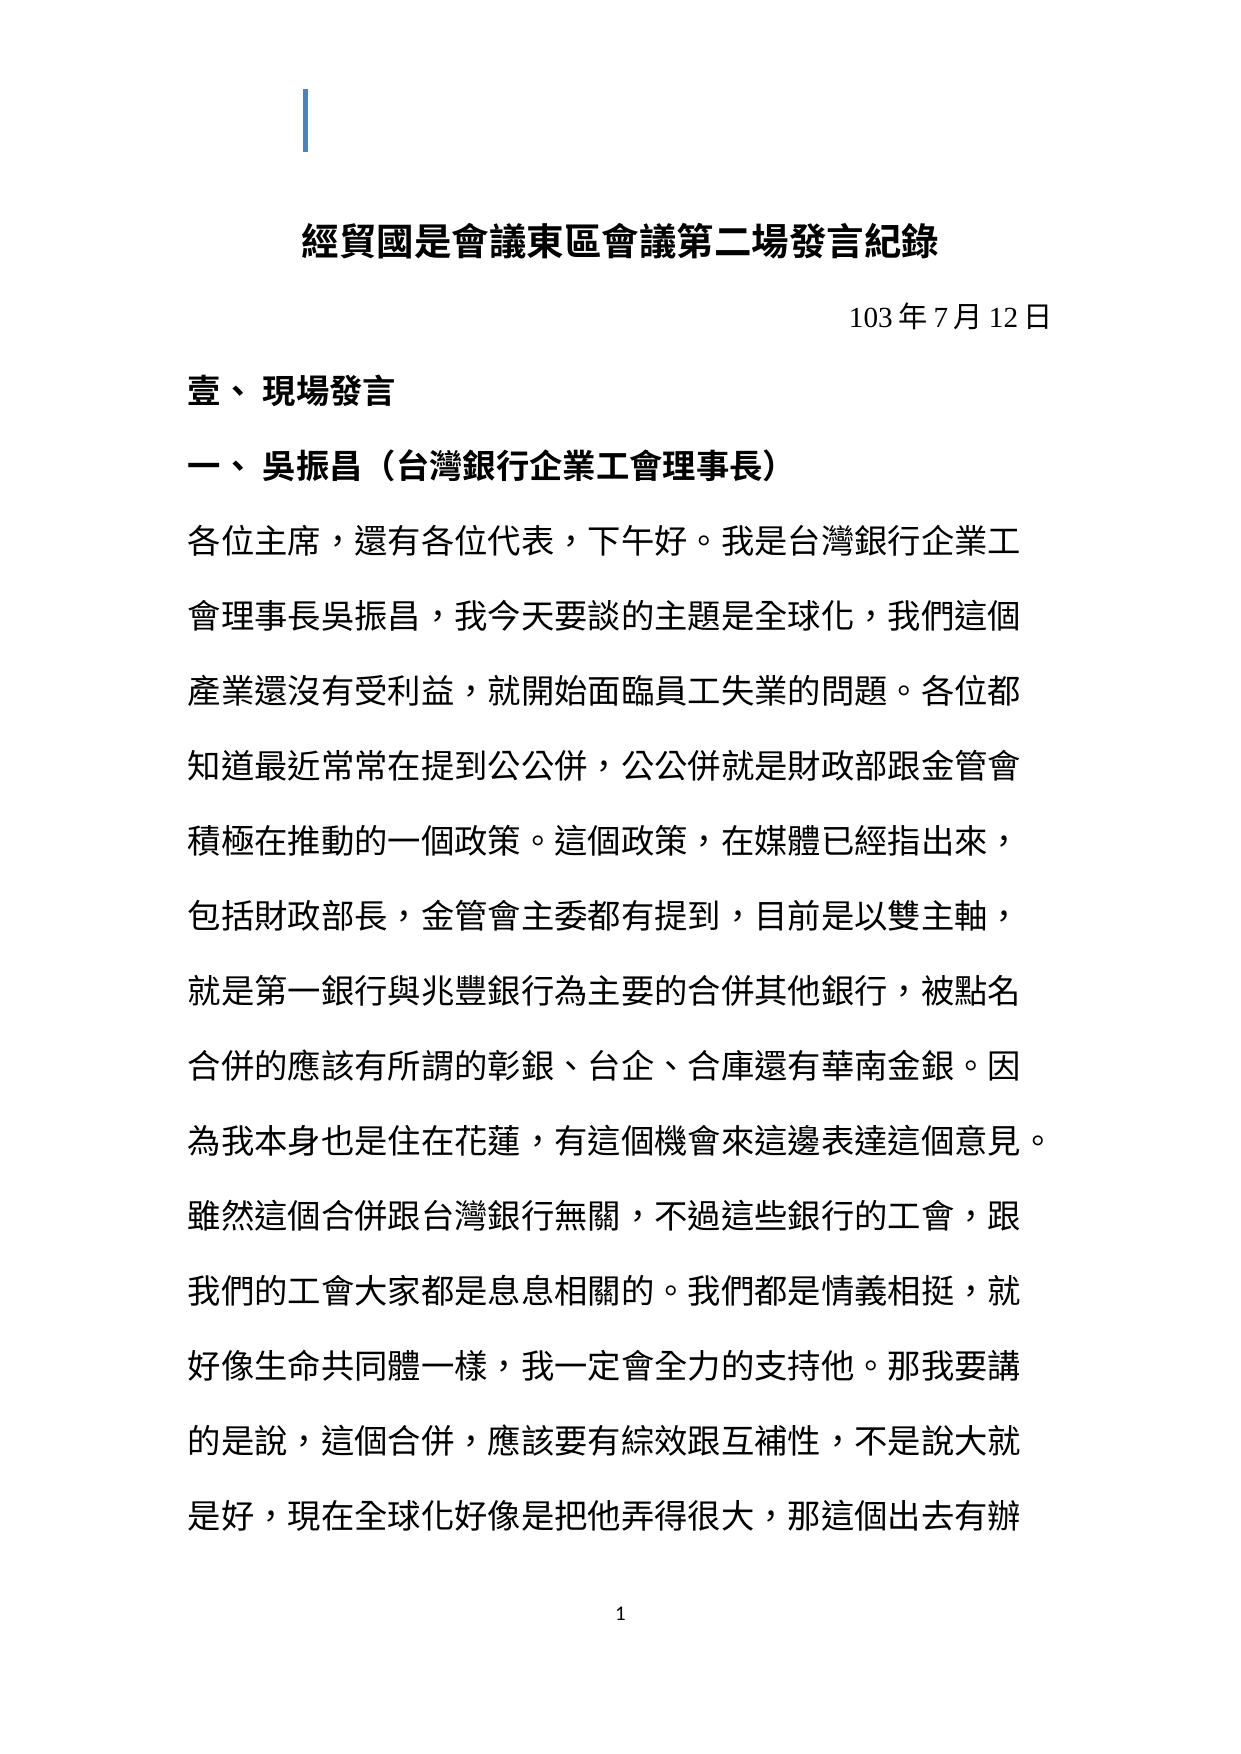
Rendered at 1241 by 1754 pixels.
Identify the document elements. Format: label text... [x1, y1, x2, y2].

text 103年7月12日 [187, 277, 1053, 352]
text 各位主席，還有各位代表，下午好。我是台灣銀行企業工會理事長吳振昌，我今天要談的主題是全球化，我們這個產業還沒有受利益，就開始面臨員工失業的問題。各位都知道最近常常在提到公公併，公公併就是財政部跟金管會積極在推動的一個政策。這個政策，在媒體已經指出來，包括財政部長，金管會主委都有提到，目前是以雙主軸，就是第一銀行與兆豐銀行為主要的合併其他銀行，被點名合併的應該有所謂的彰銀、台企、合庫還有華南金銀。因為我本身也是住在花蓮，有這個機會來這邊表達這個意見。雖然這個合併跟台灣銀行無關，不過這些銀行的工會，跟我們的工會大家都是息息相關的。我們都是情義相挺，就好像生命共同體一樣，我一定會全力的支持他。那我要講的是說，這個合併，應該要有綜效跟互補性，不是說大就是好，現在全球化好像是把他弄得很大，那這個出去有辦 [187, 502, 1053, 1552]
list 現場發言 [187, 352, 1053, 427]
text 經貿國是會議東區會議第二場發言紀錄 [187, 202, 1053, 277]
list 吳振昌（台灣銀行企業工會理事長） [187, 427, 1053, 502]
